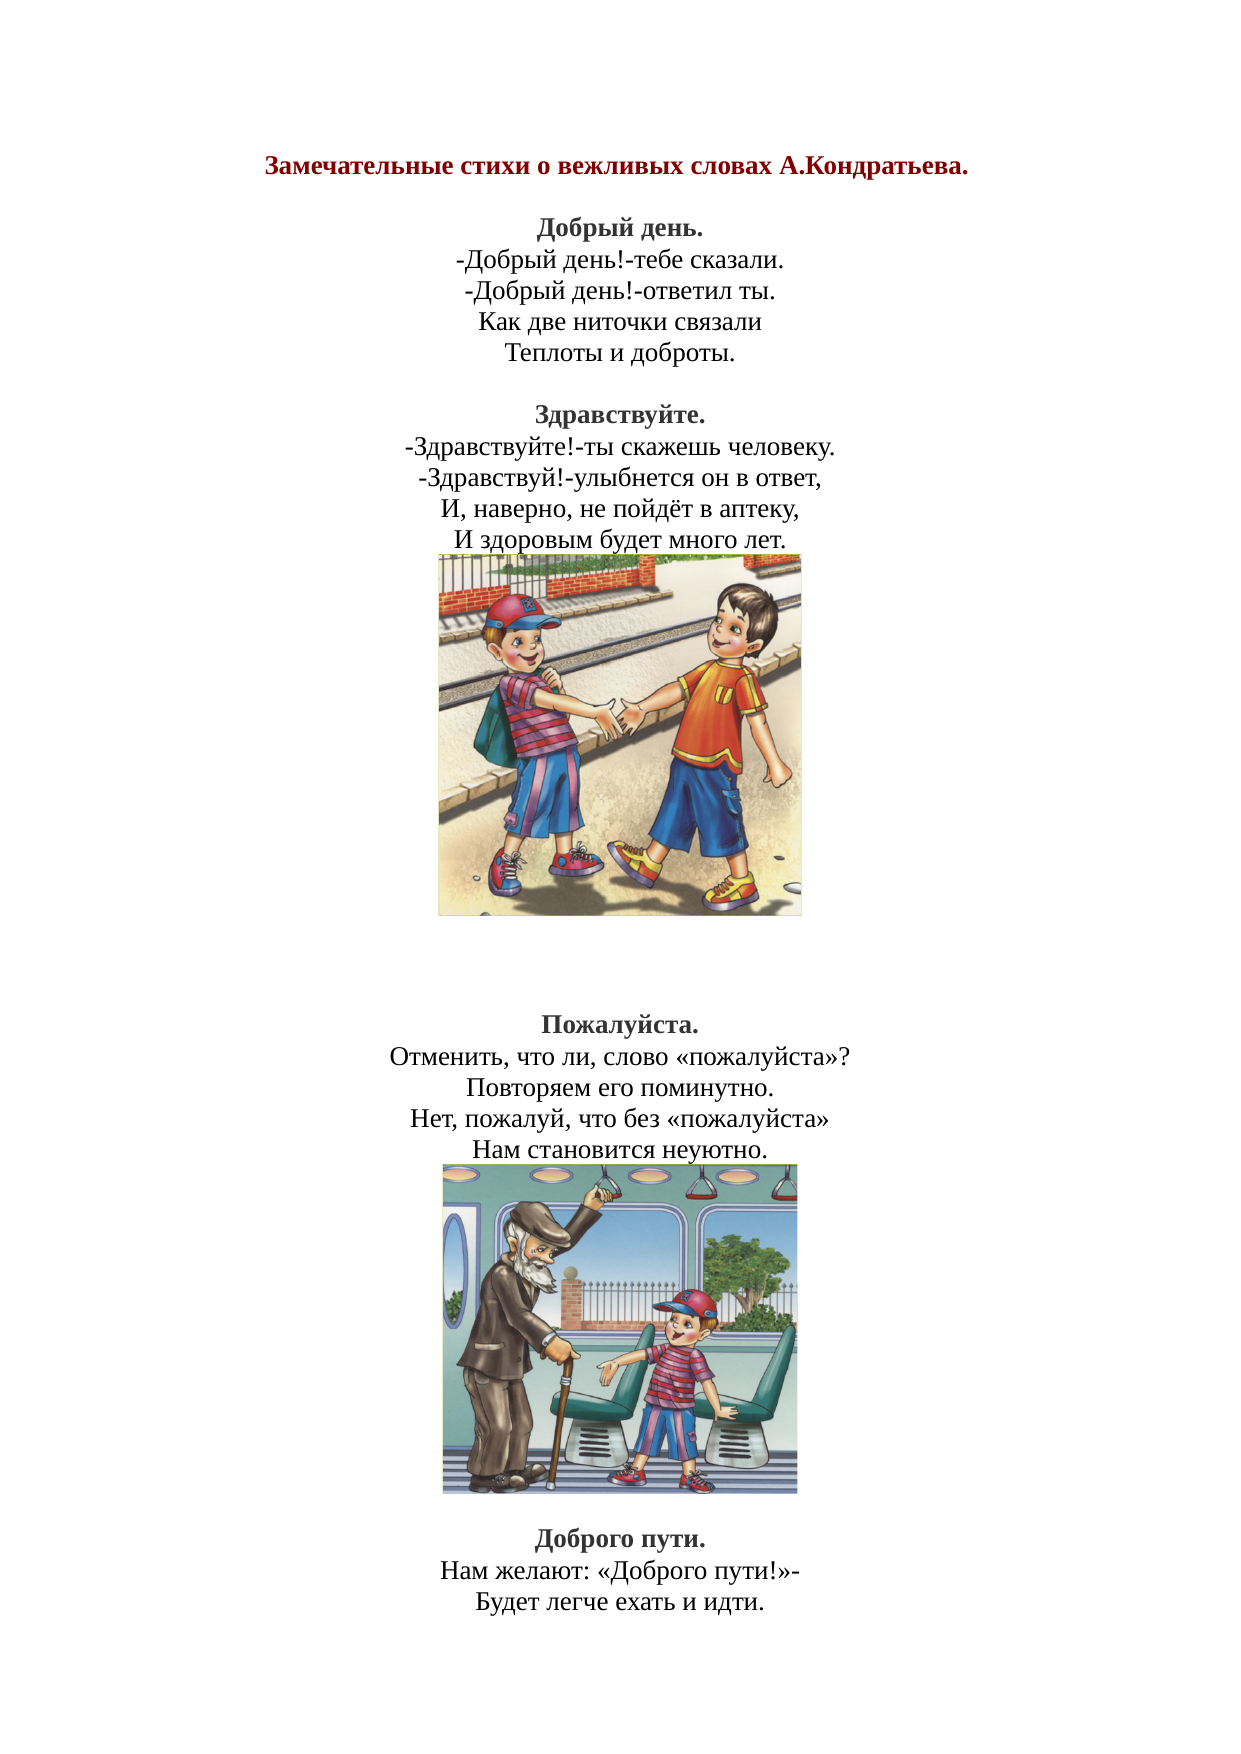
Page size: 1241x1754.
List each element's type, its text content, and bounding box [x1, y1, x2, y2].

text Доброго пути. Нам желают: «Доброго пути!»- Будет легче ехать и идти. [118, 1523, 1122, 1616]
text Замечательные стихи о вежливых словах А.Кондратьева. Добрый день. -Добрый день!-тебе сказали. -Добрый день!-ответил ты. Как две ниточки связали Теплоты и доброты. Здравствуйте. -Здравствуйте!-ты скажешь человеку. -Здравствуй!-улыбнется он в ответ, И, наверно, не пойдёт в аптеку, И здоровым будет много лет. [118, 149, 1122, 554]
text Пожалуйста. Отменить, что ли, слово «пожалуйста»? Повторяем его поминутно. Нет, пожалуй, что без «пожалуйста» Нам становится неуютно. [118, 554, 1122, 1164]
